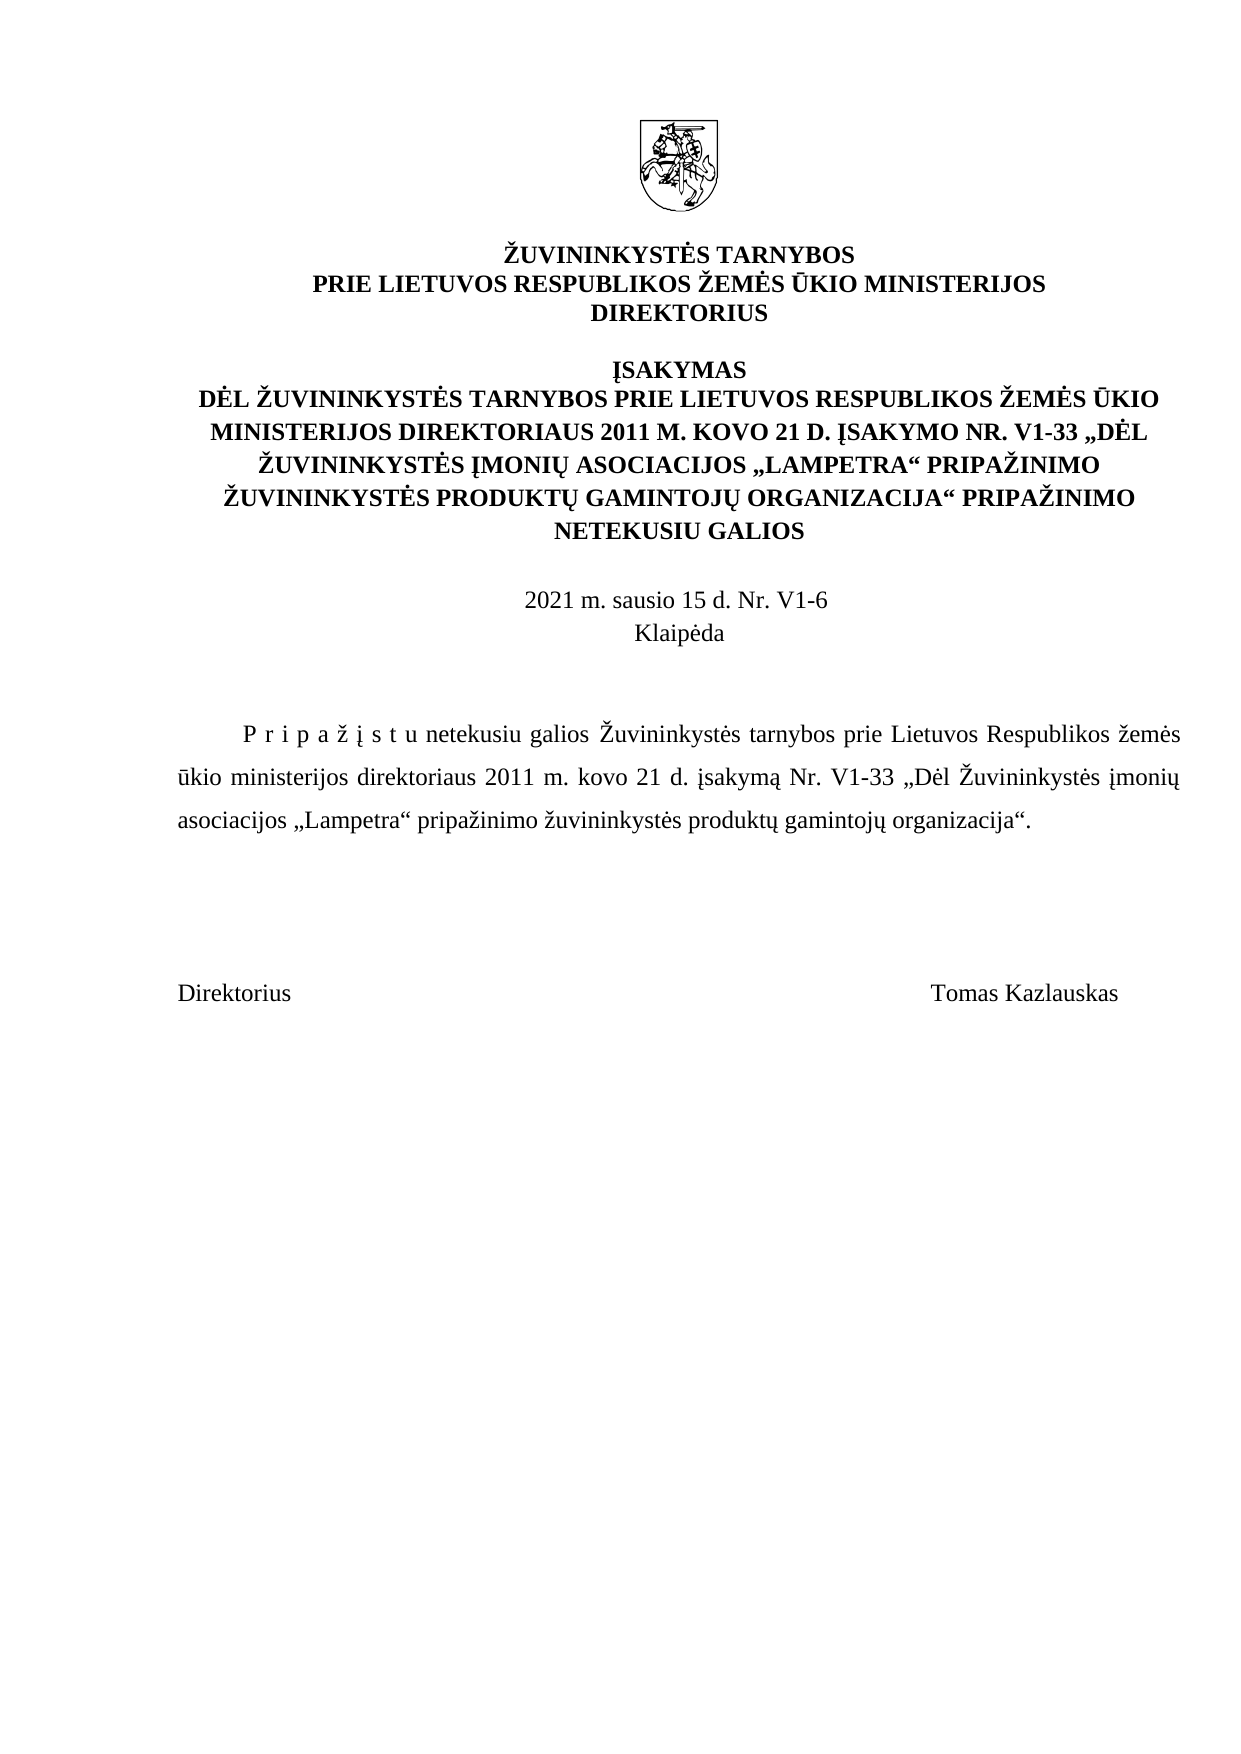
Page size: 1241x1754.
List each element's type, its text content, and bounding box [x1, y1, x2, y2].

text P r i p a ž į s t u netekusiu galios Žuvininkystės tarnybos prie Lietuvos Respublikos žemės ūkio ministerijos direktoriaus 2011 m. kovo 21 d. įsakymą Nr. V1-33 „Dėl Žuvininkystės įmonių asociacijos „Lampetra“ pripažinimo žuvininkystės produktų gamintojų organizacija“. [177, 719, 1181, 834]
text DIREKTORIUS [177, 298, 1181, 327]
text Direktorius Tomas Kazlauskas [177, 978, 1181, 1007]
text ŽUVININKYSTĖS PRODUKTŲ GAMINTOJŲ ORGANIZACIJA“ PRIPAŽINIMO NETEKUSIU GALIOS [177, 483, 1181, 545]
text ĮSAKYMAS [177, 356, 1181, 384]
text ŽUVININKYSTĖS TARNYBOS [177, 241, 1181, 269]
text PRIE LIETUVOS RESPUBLIKOS ŽEMĖS ŪKIO MINISTERIJOS [177, 269, 1181, 298]
text Klaipėda [177, 618, 1181, 647]
text 2021 m. sausio 15 d. Nr. V1-6 [177, 586, 1181, 614]
text dėl žuvininkystės tarnybos prie lietuvos respublikos žemės ūkio ministerijos direktoriaus 2011 m. KOVO 21 d. įsakymo nr. v1-33 „DĖL ŽUVININKYSTĖS ĮMONIŲ ASOCIACIJOS „LAMPETRA“ PRIPAŽINIMO [177, 384, 1181, 479]
